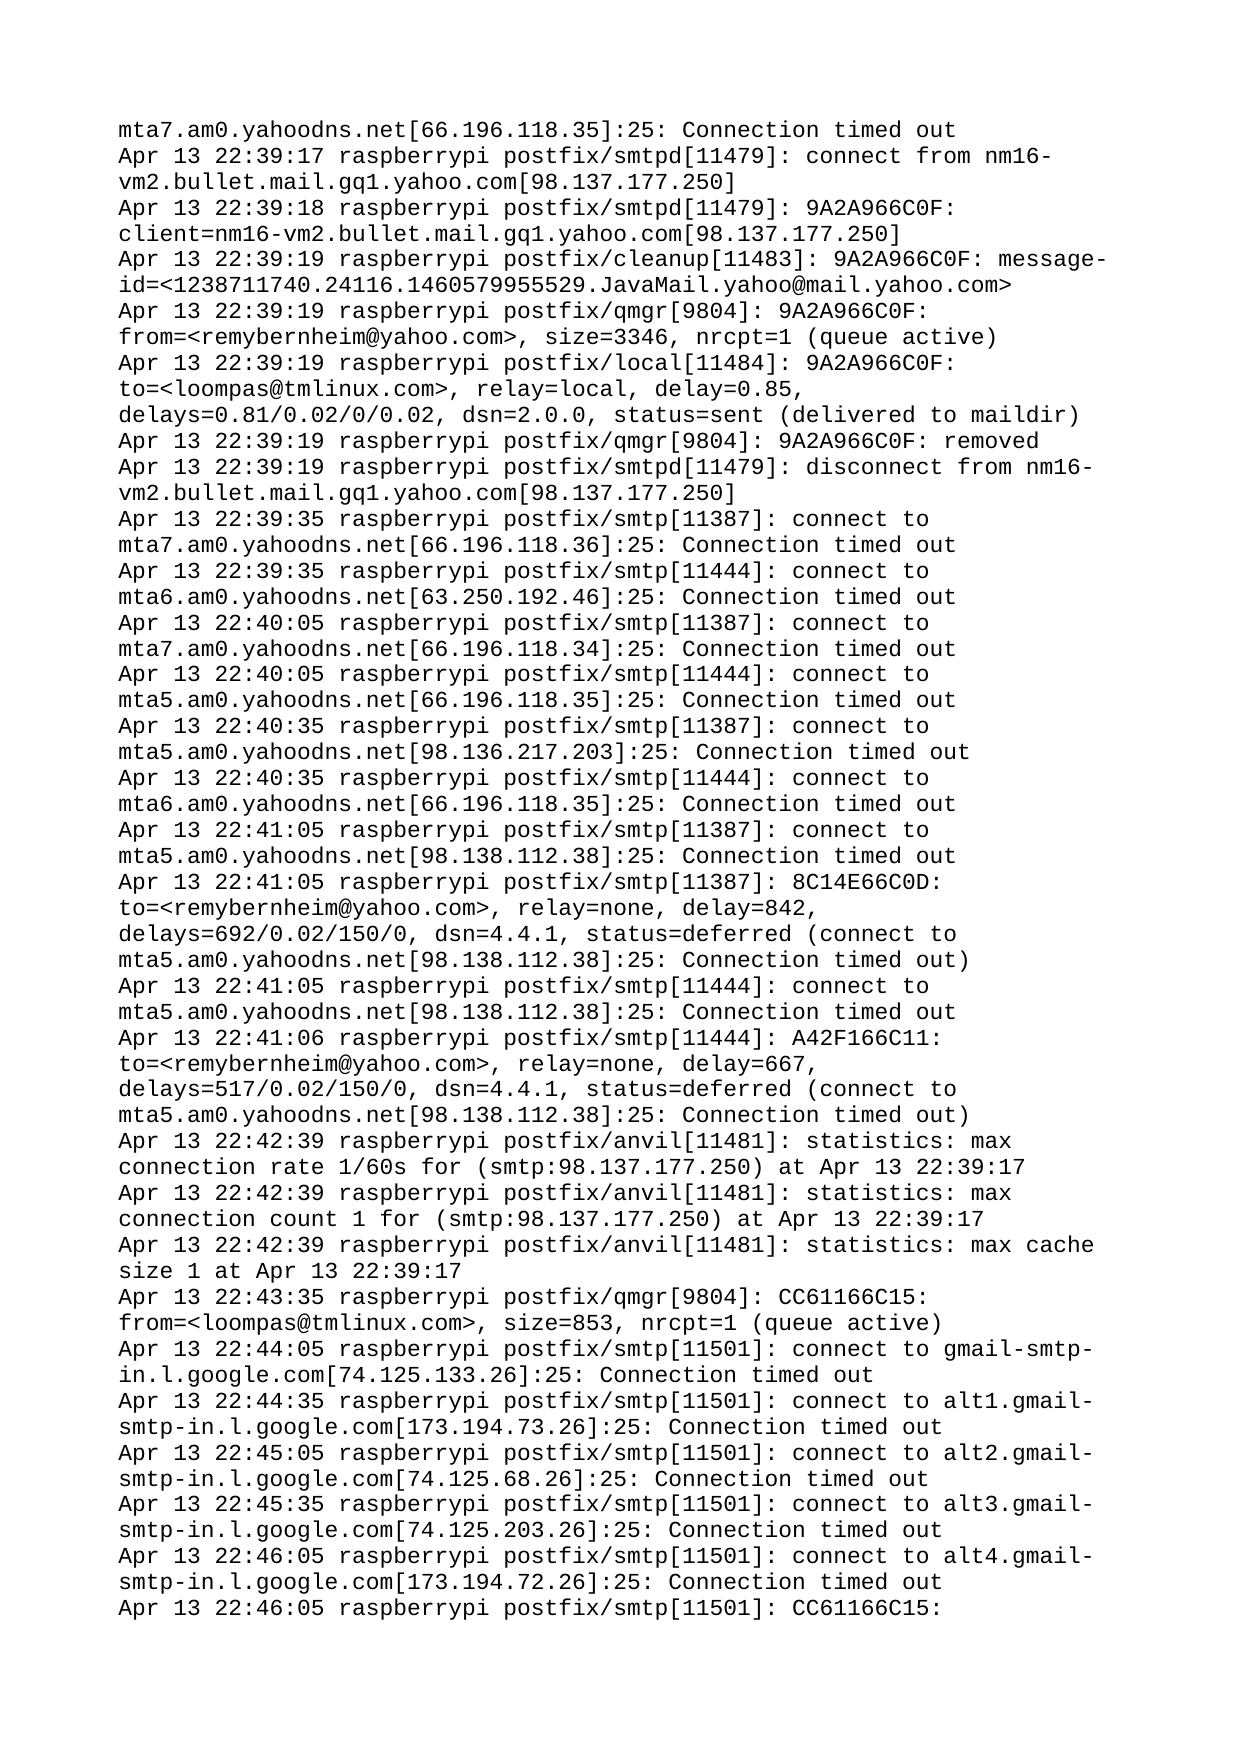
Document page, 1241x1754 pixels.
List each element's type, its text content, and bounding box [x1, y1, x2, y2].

text Apr 13 22:41:05 raspberrypi postfix/smtp[11444]: connect to mta5.am0.yahoodns.net[98.138.112.38]:25: Connection timed out [118, 974, 1122, 1026]
text Apr 13 22:40:35 raspberrypi postfix/smtp[11444]: connect to mta6.am0.yahoodns.net[66.196.118.35]:25: Connection timed out [118, 767, 1122, 818]
text Apr 13 22:39:19 raspberrypi postfix/qmgr[9804]: 9A2A966C0F: removed [118, 429, 1122, 455]
text mta7.am0.yahoodns.net[66.196.118.35]:25: Connection timed out [118, 118, 1122, 144]
text Apr 13 22:44:05 raspberrypi postfix/smtp[11501]: connect to gmail-smtp-in.l.google.com[74.125.133.26]:25: Connection timed out [118, 1337, 1122, 1389]
text Apr 13 22:39:19 raspberrypi postfix/smtpd[11479]: disconnect from nm16-vm2.bullet.mail.gq1.yahoo.com[98.137.177.250] [118, 455, 1122, 507]
text Apr 13 22:39:19 raspberrypi postfix/qmgr[9804]: 9A2A966C0F: from=<remybernheim@yahoo.com>, size=3346, nrcpt=1 (queue active) [118, 300, 1122, 352]
text Apr 13 22:46:05 raspberrypi postfix/smtp[11501]: CC61166C15: [118, 1597, 1122, 1622]
text Apr 13 22:43:35 raspberrypi postfix/qmgr[9804]: CC61166C15: from=<loompas@tmlinux.com>, size=853, nrcpt=1 (queue active) [118, 1285, 1122, 1337]
text Apr 13 22:39:19 raspberrypi postfix/local[11484]: 9A2A966C0F: to=<loompas@tmlinux.com>, relay=local, delay=0.85, delays=0.81/0.02/0/0.02, dsn=2.0.0, status=sent (delivered to maildir) [118, 352, 1122, 429]
text Apr 13 22:45:05 raspberrypi postfix/smtp[11501]: connect to alt2.gmail-smtp-in.l.google.com[74.125.68.26]:25: Connection timed out [118, 1441, 1122, 1493]
text Apr 13 22:41:06 raspberrypi postfix/smtp[11444]: A42F166C11: to=<remybernheim@yahoo.com>, relay=none, delay=667, delays=517/0.02/150/0, dsn=4.4.1, status=deferred (connect to mta5.am0.yahoodns.net[98.138.112.38]:25: Connection timed out) [118, 1026, 1122, 1130]
text Apr 13 22:39:35 raspberrypi postfix/smtp[11387]: connect to mta7.am0.yahoodns.net[66.196.118.36]:25: Connection timed out [118, 507, 1122, 559]
text Apr 13 22:39:17 raspberrypi postfix/smtpd[11479]: connect from nm16-vm2.bullet.mail.gq1.yahoo.com[98.137.177.250] [118, 144, 1122, 196]
text Apr 13 22:42:39 raspberrypi postfix/anvil[11481]: statistics: max cache size 1 at Apr 13 22:39:17 [118, 1233, 1122, 1285]
text Apr 13 22:46:05 raspberrypi postfix/smtp[11501]: connect to alt4.gmail-smtp-in.l.google.com[173.194.72.26]:25: Connection timed out [118, 1545, 1122, 1597]
text Apr 13 22:45:35 raspberrypi postfix/smtp[11501]: connect to alt3.gmail-smtp-in.l.google.com[74.125.203.26]:25: Connection timed out [118, 1493, 1122, 1545]
text Apr 13 22:42:39 raspberrypi postfix/anvil[11481]: statistics: max connection rate 1/60s for (smtp:98.137.177.250) at Apr 13 22:39:17 [118, 1130, 1122, 1182]
text Apr 13 22:39:35 raspberrypi postfix/smtp[11444]: connect to mta6.am0.yahoodns.net[63.250.192.46]:25: Connection timed out [118, 559, 1122, 611]
text Apr 13 22:40:05 raspberrypi postfix/smtp[11387]: connect to mta7.am0.yahoodns.net[66.196.118.34]:25: Connection timed out [118, 611, 1122, 663]
text Apr 13 22:41:05 raspberrypi postfix/smtp[11387]: 8C14E66C0D: to=<remybernheim@yahoo.com>, relay=none, delay=842, delays=692/0.02/150/0, dsn=4.4.1, status=deferred (connect to mta5.am0.yahoodns.net[98.138.112.38]:25: Connection timed out) [118, 870, 1122, 974]
text Apr 13 22:39:18 raspberrypi postfix/smtpd[11479]: 9A2A966C0F: client=nm16-vm2.bullet.mail.gq1.yahoo.com[98.137.177.250] [118, 196, 1122, 248]
text Apr 13 22:42:39 raspberrypi postfix/anvil[11481]: statistics: max connection count 1 for (smtp:98.137.177.250) at Apr 13 22:39:17 [118, 1182, 1122, 1233]
text Apr 13 22:44:35 raspberrypi postfix/smtp[11501]: connect to alt1.gmail-smtp-in.l.google.com[173.194.73.26]:25: Connection timed out [118, 1389, 1122, 1441]
text Apr 13 22:40:35 raspberrypi postfix/smtp[11387]: connect to mta5.am0.yahoodns.net[98.136.217.203]:25: Connection timed out [118, 715, 1122, 767]
text Apr 13 22:40:05 raspberrypi postfix/smtp[11444]: connect to mta5.am0.yahoodns.net[66.196.118.35]:25: Connection timed out [118, 663, 1122, 715]
text Apr 13 22:39:19 raspberrypi postfix/cleanup[11483]: 9A2A966C0F: message-id=<1238711740.24116.1460579955529.JavaMail.yahoo@mail.yahoo.com> [118, 248, 1122, 300]
text Apr 13 22:41:05 raspberrypi postfix/smtp[11387]: connect to mta5.am0.yahoodns.net[98.138.112.38]:25: Connection timed out [118, 818, 1122, 870]
